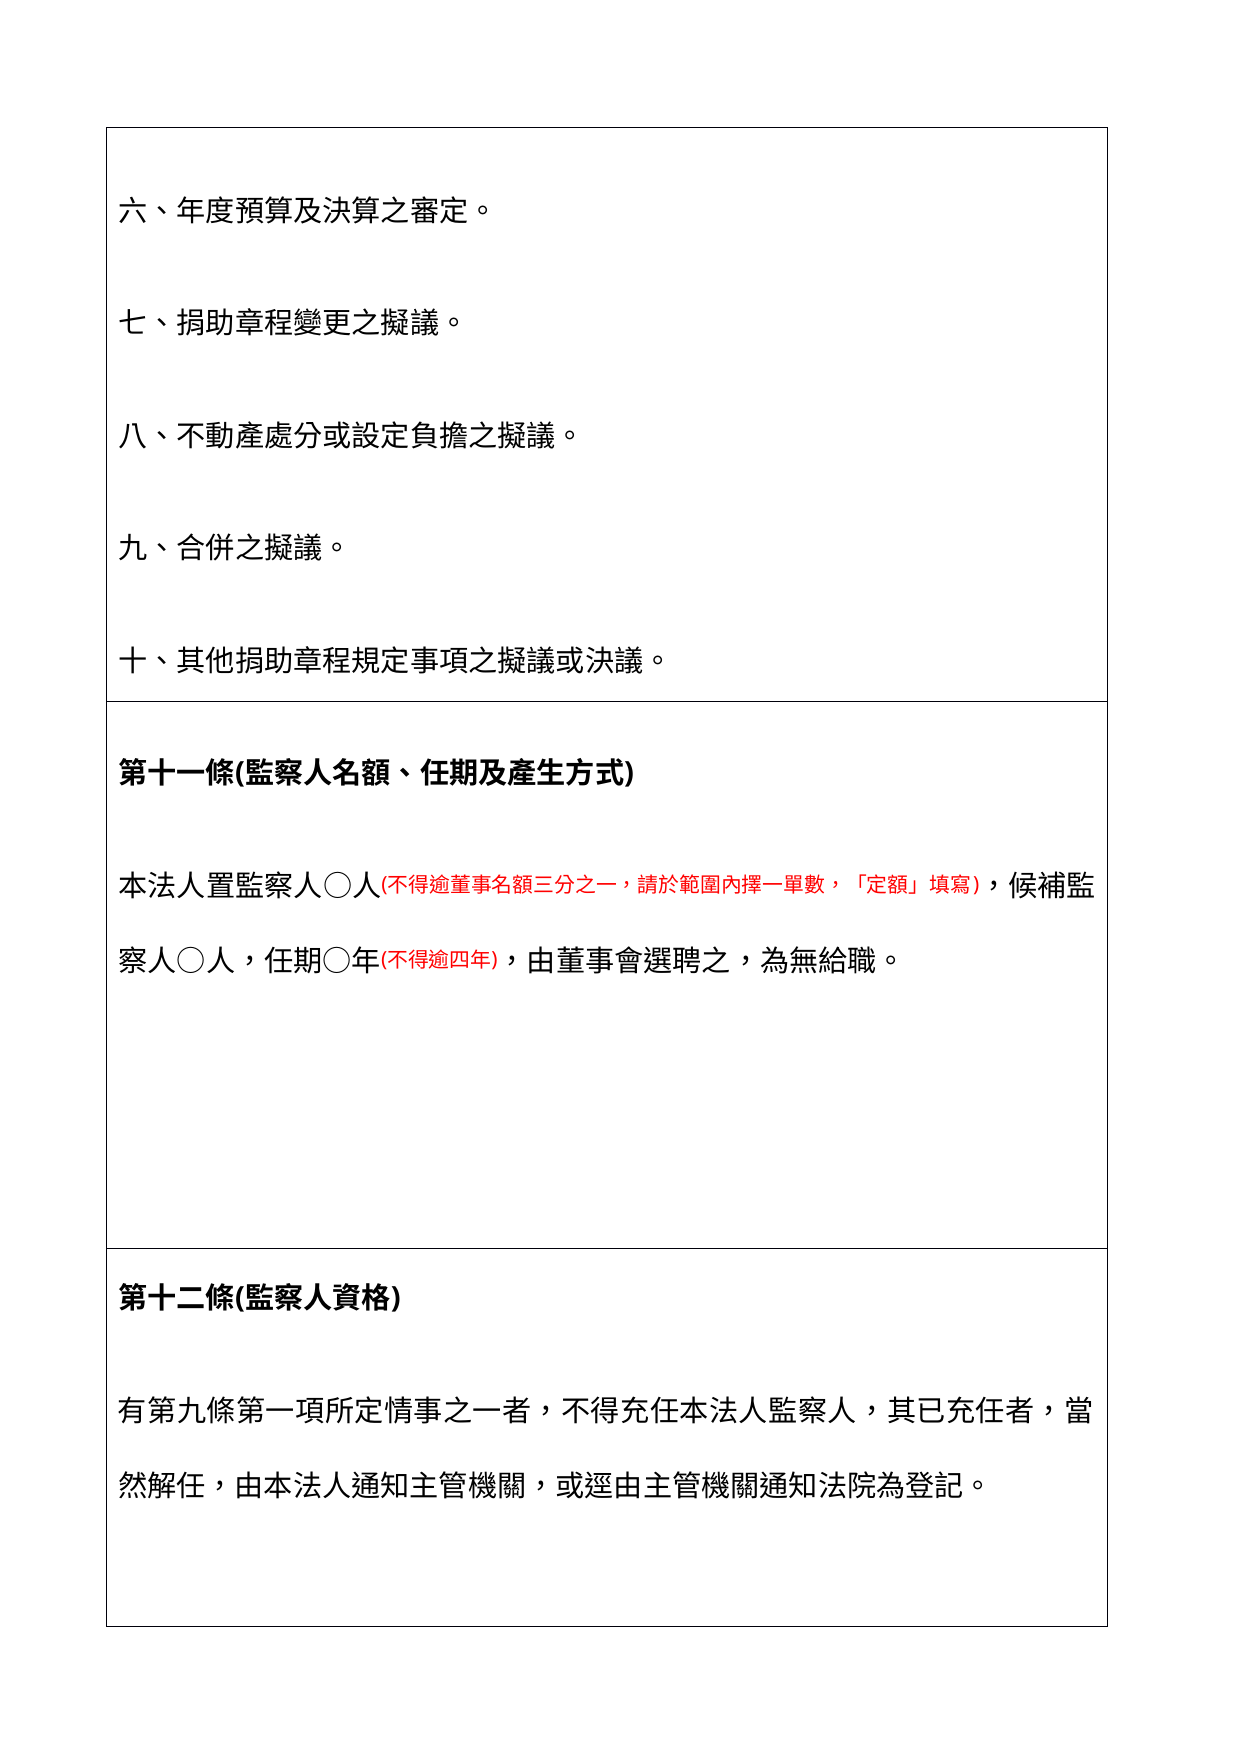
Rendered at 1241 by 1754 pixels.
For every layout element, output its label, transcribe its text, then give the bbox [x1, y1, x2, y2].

table_cell 六、年度預算及決算之審定。 七、捐助章程變更之擬議。 八、不動產處分或設定負擔之擬議。 九、合併之擬議。 十、其他捐助章程規定事項之擬議或決議。 [107, 128, 1107, 701]
table_cell 第十二條(監察人資格) 有第九條第一項所定情事之一者，不得充任本法人監察人，其已充任者，當然解任，由本法人通知主管機關，或逕由主管機關通知法院為登記。 [107, 1249, 1107, 1626]
table_cell 第十一條(監察人名額、任期及產生方式) 本法人置監察人○人(不得逾董事名額三分之一，請於範圍內擇一單數，「定額」填寫)，候補監察人○人，任期○年(不得逾四年)，由董事會選聘之，為無給職。 [107, 702, 1107, 1248]
